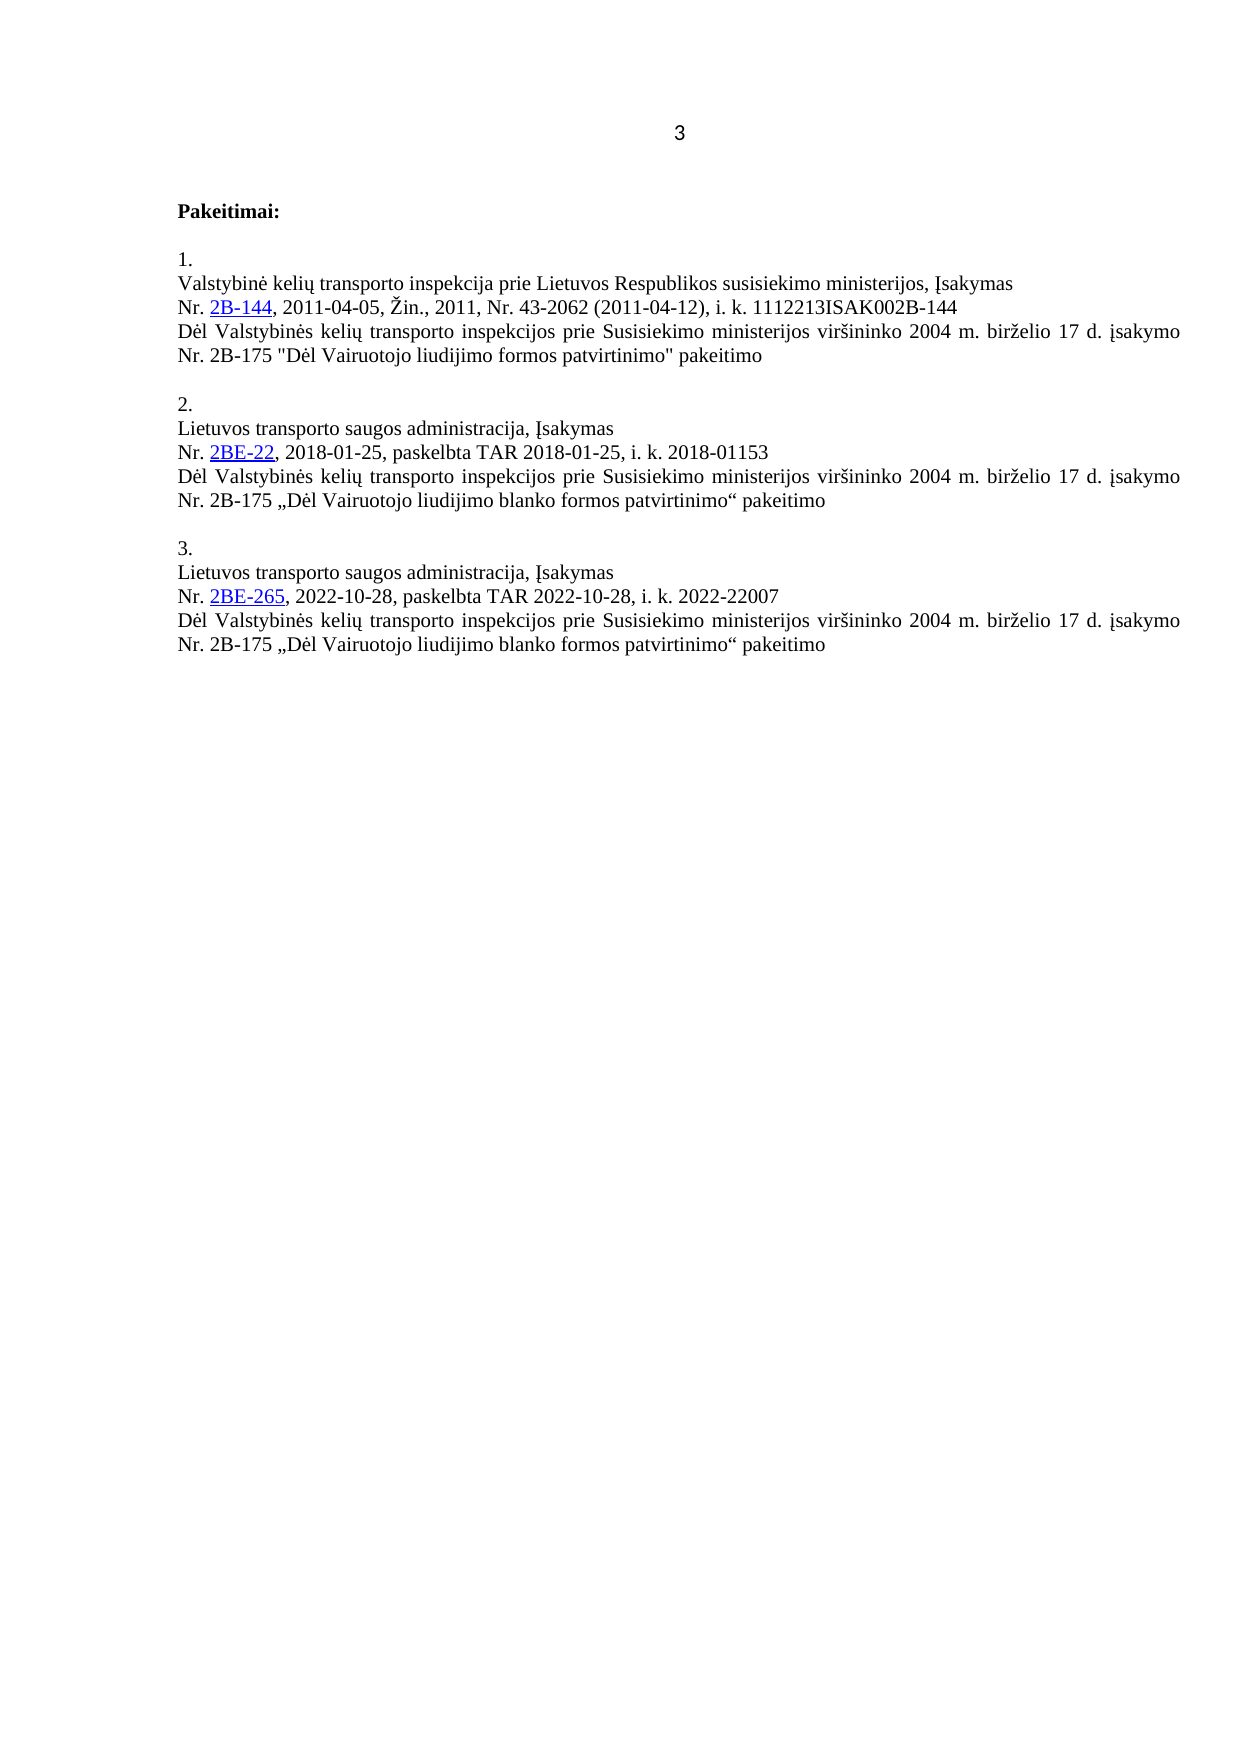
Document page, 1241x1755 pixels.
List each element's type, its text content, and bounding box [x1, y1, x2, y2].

text Dėl Valstybinės kelių transporto inspekcijos prie Susisiekimo ministerijos viršininko 2004 m. birželio 17 d. įsakymo Nr. 2B-175 „Dėl Vairuotojo liudijimo blanko formos patvirtinimo“ pakeitimo [177, 464, 1181, 512]
text 2. [177, 391, 1181, 416]
text Pakeitimai: [177, 199, 1181, 223]
text Dėl Valstybinės kelių transporto inspekcijos prie Susisiekimo ministerijos viršininko 2004 m. birželio 17 d. įsakymo Nr. 2B-175 "Dėl Vairuotojo liudijimo formos patvirtinimo" pakeitimo [177, 319, 1181, 367]
text Dėl Valstybinės kelių transporto inspekcijos prie Susisiekimo ministerijos viršininko 2004 m. birželio 17 d. įsakymo Nr. 2B-175 „Dėl Vairuotojo liudijimo blanko formos patvirtinimo“ pakeitimo [177, 608, 1181, 656]
text Lietuvos transporto saugos administracija, Įsakymas [177, 560, 1181, 584]
text Nr. 2BE-265, 2022-10-28, paskelbta TAR 2022-10-28, i. k. 2022-22007 [177, 584, 1181, 608]
text 1. [177, 247, 1181, 271]
text Nr. 2BE-22, 2018-01-25, paskelbta TAR 2018-01-25, i. k. 2018-01153 [177, 439, 1181, 464]
text Valstybinė kelių transporto inspekcija prie Lietuvos Respublikos susisiekimo ministerijos, Įsakymas [177, 271, 1181, 295]
text Lietuvos transporto saugos administracija, Įsakymas [177, 416, 1181, 439]
text 3. [177, 536, 1181, 560]
text Nr. 2B-144, 2011-04-05, Žin., 2011, Nr. 43-2062 (2011-04-12), i. k. 1112213ISAK002B-144 [177, 295, 1181, 319]
